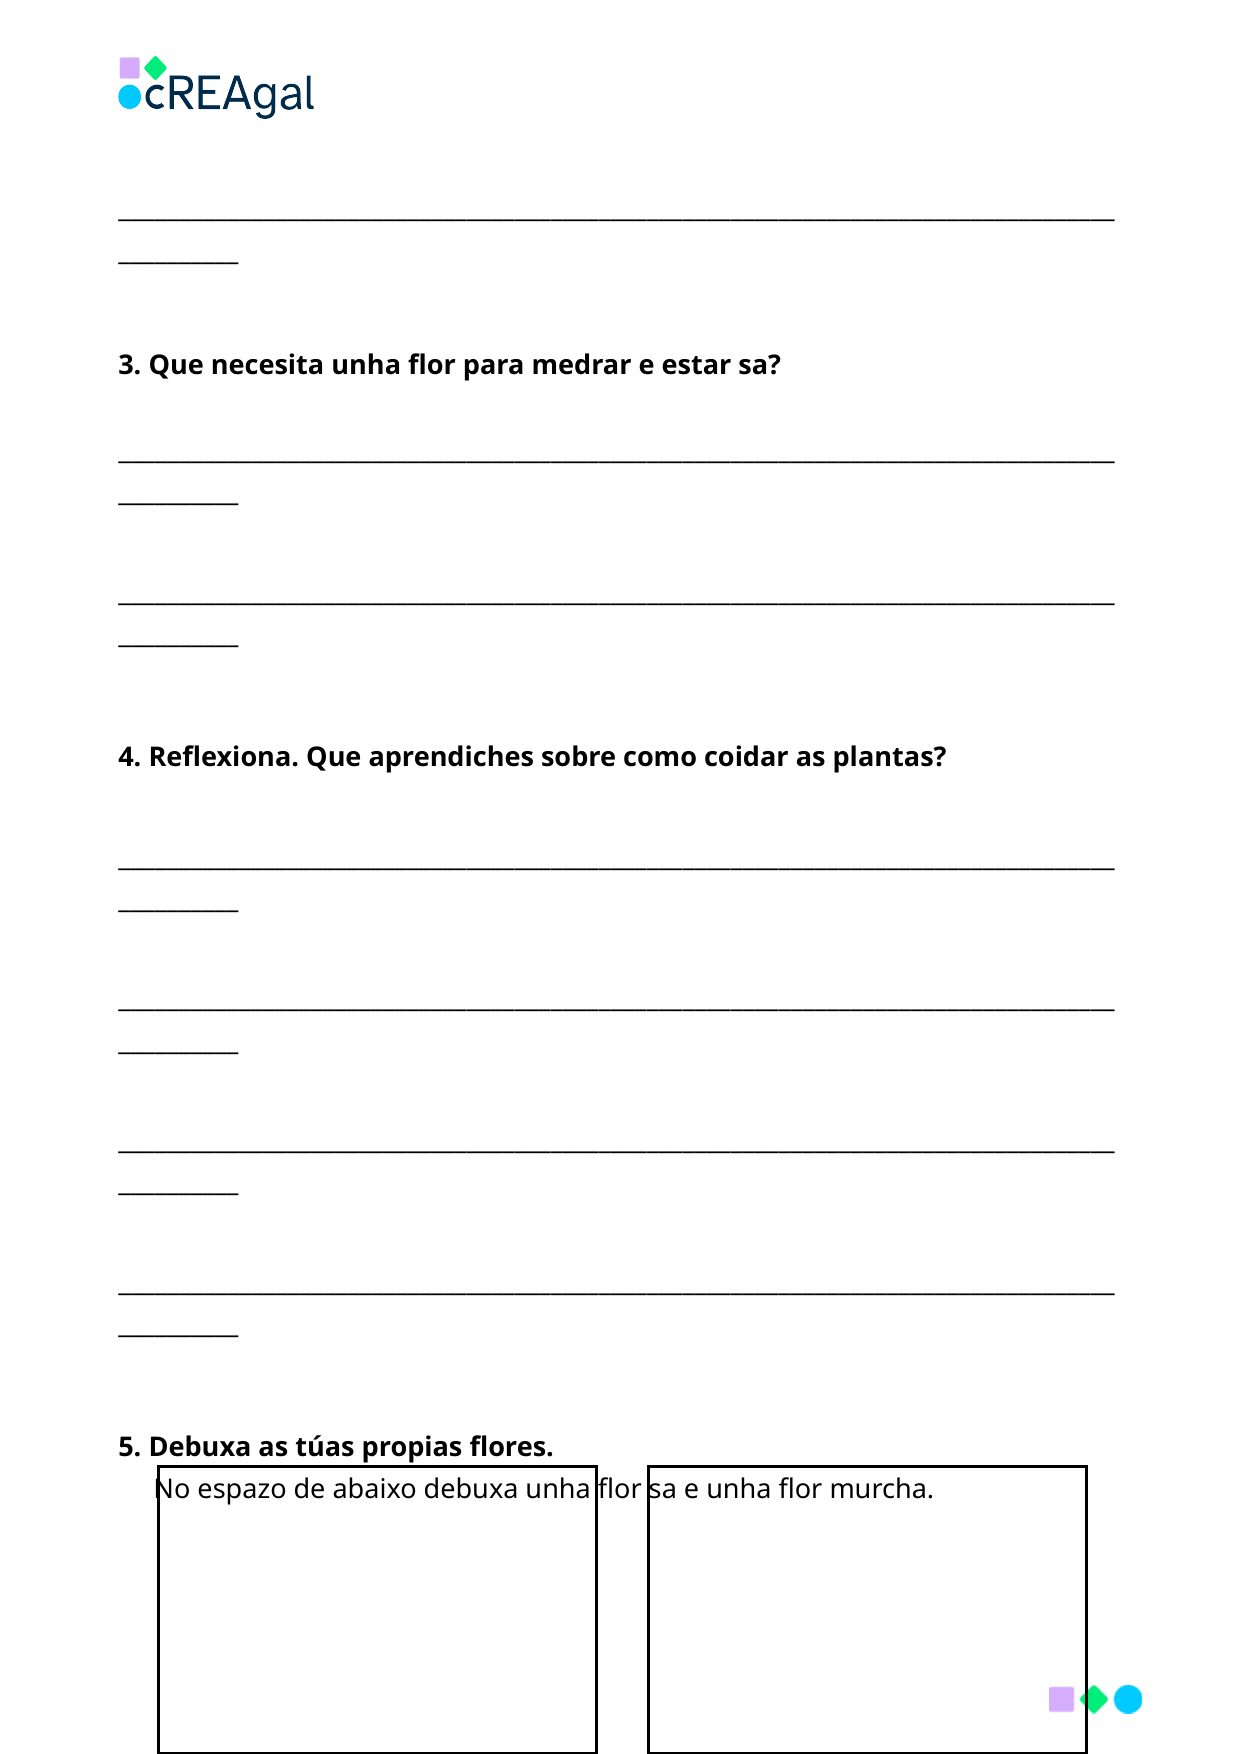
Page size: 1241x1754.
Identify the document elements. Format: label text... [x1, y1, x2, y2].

picture [1131, 1702, 1143, 1714]
picture [118, 56, 314, 119]
text _____________________________________________________________________________________________ [118, 402, 1122, 510]
picture [1132, 1685, 1143, 1696]
text _____________________________________________________________________________________________ [118, 530, 1122, 652]
picture [1088, 1685, 1125, 1714]
text _____________________________________________________________________________________________ [118, 1220, 1122, 1342]
text _____________________________________________________________________________________________ [118, 794, 1122, 916]
text 4. Reflexiona. Que aprendiches sobre como coidar as plantas? [118, 737, 1122, 774]
picture [1049, 1685, 1085, 1714]
text _____________________________________________________________________________________________ [118, 1078, 1122, 1200]
text 3. Que necesita unha flor para medrar e estar sa? [118, 345, 1122, 382]
text _____________________________________________________________________________________________ [118, 147, 1122, 268]
text _____________________________________________________________________________________________ [118, 936, 1122, 1058]
text 5. Debuxa as túas propias flores. No espazo de abaixo debuxa unha flor sa e unha flor murcha. [118, 1427, 1122, 1507]
